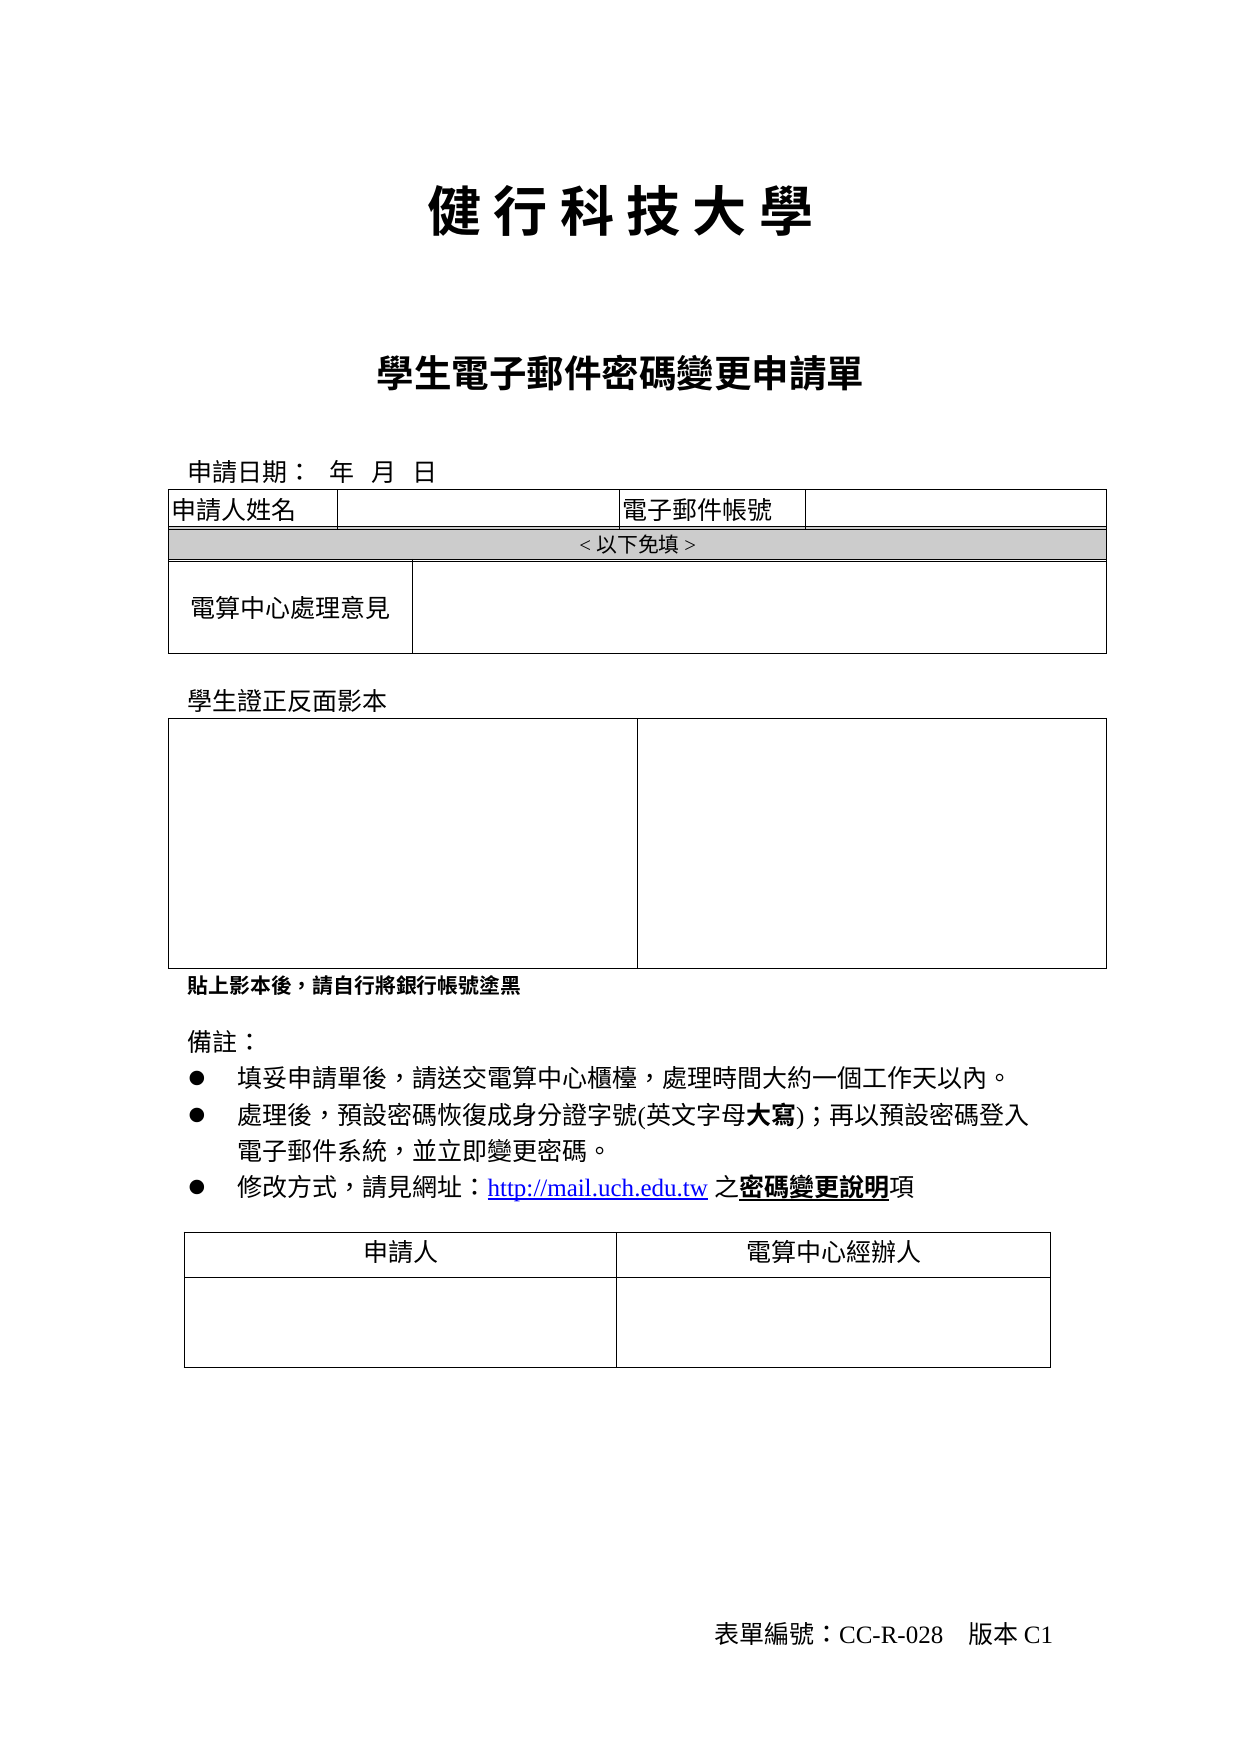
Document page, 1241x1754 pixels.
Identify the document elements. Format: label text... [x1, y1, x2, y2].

text 備註： [187, 1023, 1053, 1059]
table_header 電子郵件帳號 [620, 490, 805, 526]
text 學生證正反面影本 [187, 682, 1053, 718]
table_header 申請人 [185, 1233, 616, 1277]
table_cell [185, 1278, 616, 1367]
table_cell [617, 1278, 1050, 1367]
table_header [638, 719, 1106, 968]
text 申請日期： 年 月 日 [187, 453, 1053, 489]
list 填妥申請單後，請送交電算中心櫃檯，處理時間大約一個工作天以內。 [187, 1059, 1053, 1095]
table_header 申請人姓名 [169, 490, 337, 526]
table_cell < 以下免填 > [169, 530, 1106, 559]
table_cell 電算中心處理意見 [169, 562, 412, 653]
table_header 電算中心經辦人 [617, 1233, 1050, 1277]
table_header [169, 719, 637, 968]
subtitle 健 行 科 技 大 學 [187, 169, 1053, 247]
table_header [338, 490, 619, 526]
subtitle 學生電子郵件密碼變更申請單 [187, 344, 1053, 399]
table_header [806, 490, 1106, 526]
table_cell [413, 562, 1106, 653]
list 修改方式，請見網址：http://mail.uch.edu.tw 之密碼變更說明項 [187, 1168, 1053, 1204]
text 貼上影本後，請自行將銀行帳號塗黑 [187, 969, 1053, 999]
list 處理後，預設密碼恢復成身分證字號(英文字母大寫)；再以預設密碼登入電子郵件系統，並立即變更密碼。 [187, 1095, 1053, 1168]
